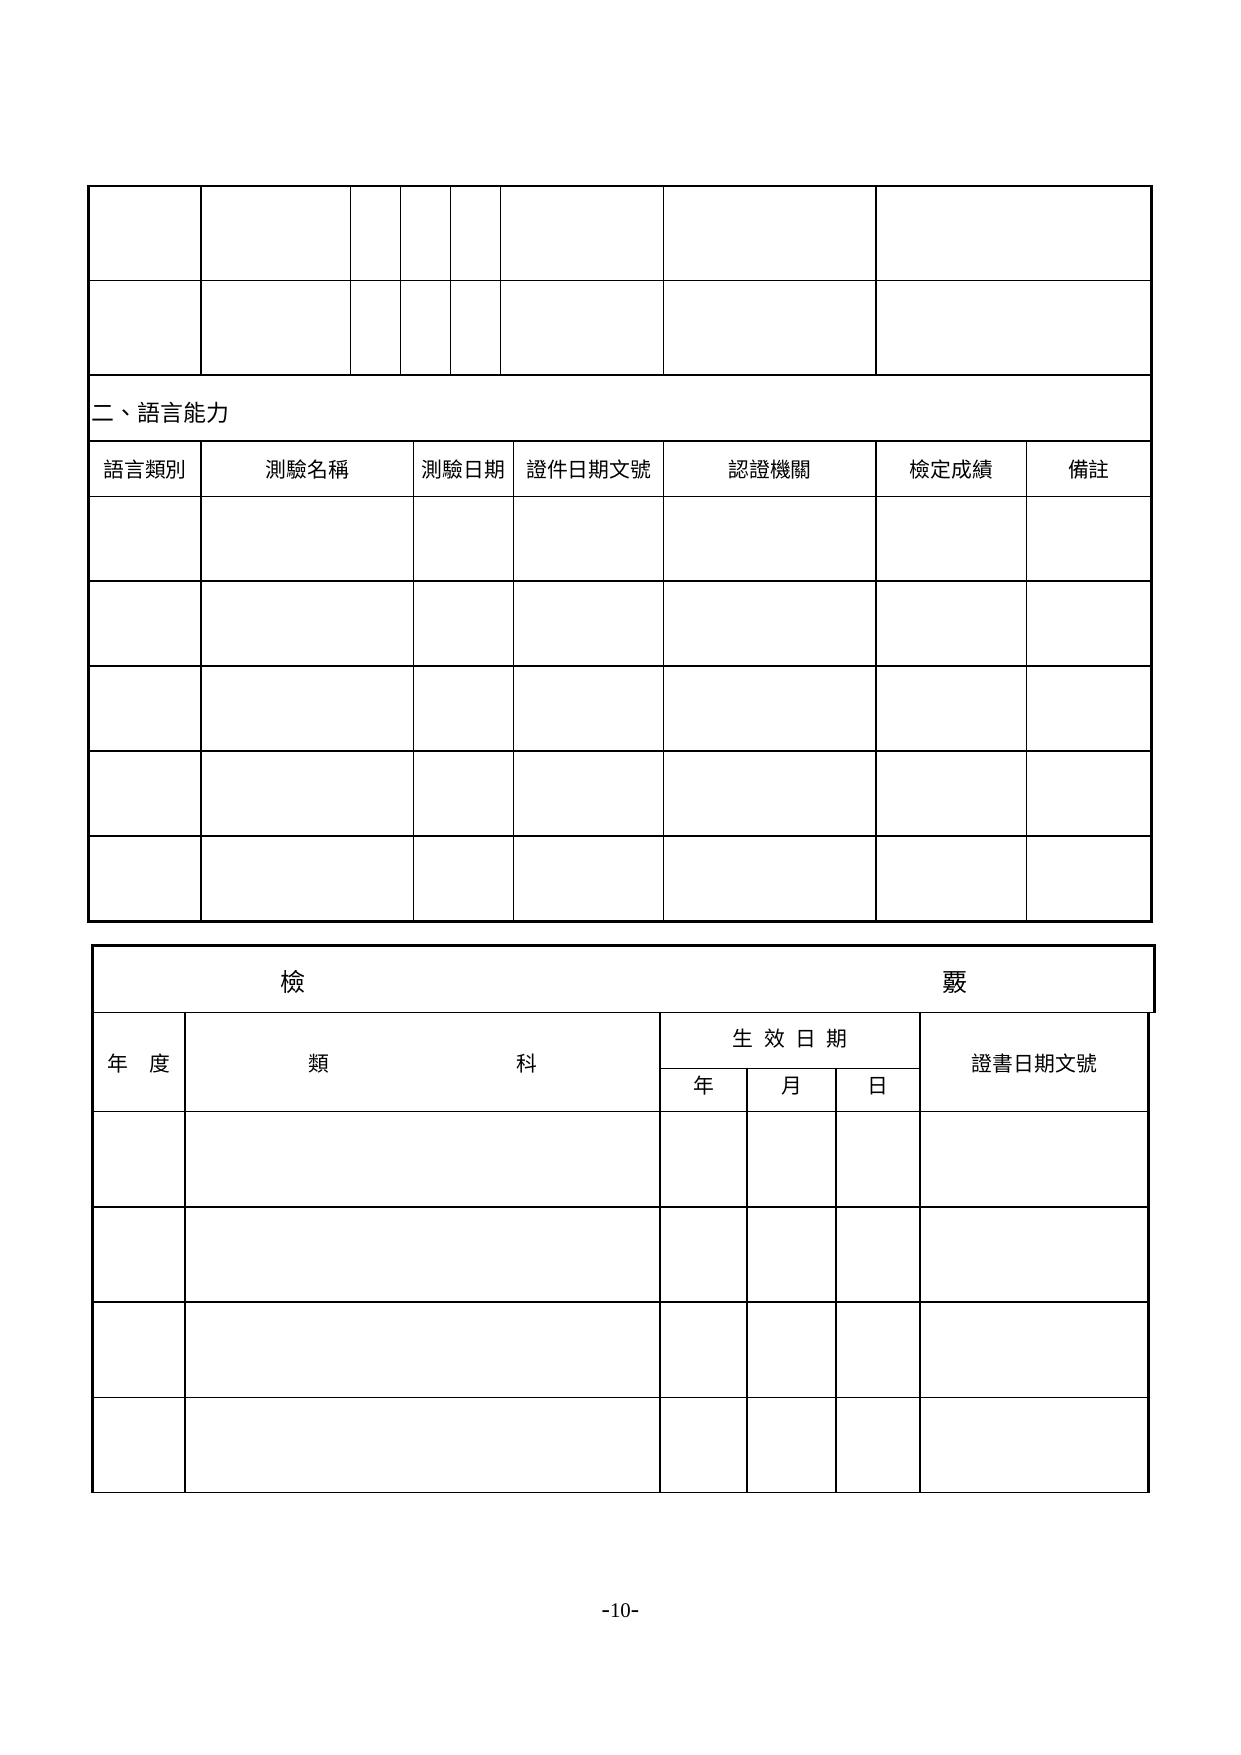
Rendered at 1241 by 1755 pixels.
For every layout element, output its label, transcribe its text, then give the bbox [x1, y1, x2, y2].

table_cell 證書日期文號 [921, 1013, 1147, 1111]
table_cell 月 [748, 1069, 835, 1111]
table_cell [877, 837, 1026, 920]
table_cell [73, 1012, 91, 1067]
table_cell [877, 187, 1150, 280]
table_cell [1150, 1397, 1155, 1492]
table_cell [90, 187, 200, 280]
table_cell [664, 281, 875, 374]
table_cell [73, 1206, 91, 1301]
table_cell [661, 1208, 746, 1301]
table_cell [514, 667, 663, 750]
table_cell [1027, 837, 1150, 920]
table_cell [202, 667, 413, 750]
table_cell [73, 1068, 91, 1111]
table_cell [90, 667, 200, 750]
table_cell [1027, 752, 1150, 835]
table_cell [748, 1398, 835, 1492]
table_cell [90, 582, 200, 665]
table_cell [501, 281, 663, 374]
table_cell [202, 752, 413, 835]
table_cell [73, 1111, 91, 1206]
table_cell [202, 582, 413, 665]
table_cell [877, 281, 1150, 374]
table_cell [414, 752, 513, 835]
table_cell [94, 1398, 184, 1492]
table_cell [414, 497, 513, 580]
table_cell [837, 1398, 919, 1492]
table_cell [501, 187, 663, 280]
table_cell [514, 497, 663, 580]
table_cell [661, 1112, 746, 1206]
table_cell [664, 187, 875, 280]
table_cell [202, 187, 350, 280]
table_cell [661, 1398, 746, 1492]
table_cell [921, 1303, 1147, 1397]
table_cell [90, 752, 200, 835]
table_cell [90, 837, 200, 920]
table_cell [837, 1112, 919, 1206]
table_cell [1150, 1301, 1155, 1397]
table_cell [90, 281, 200, 374]
table_cell [202, 497, 413, 580]
table_cell [664, 837, 875, 920]
table_cell [1150, 1206, 1155, 1301]
table_cell 證件日期文號 [514, 442, 663, 496]
table_cell [90, 497, 200, 580]
table_cell [94, 1303, 184, 1397]
table_cell [514, 837, 663, 920]
table_cell [664, 667, 875, 750]
table_cell [414, 582, 513, 665]
table_cell [877, 752, 1026, 835]
table_cell 生 效 日 期 [661, 1013, 919, 1067]
table_cell 認證機關 [664, 442, 875, 496]
table_cell [748, 1112, 835, 1206]
table_cell [1150, 1013, 1155, 1067]
table_cell [73, 1301, 91, 1397]
table_cell [748, 1208, 835, 1301]
table_cell [202, 281, 350, 374]
table_cell [451, 281, 500, 374]
table_cell [401, 281, 450, 374]
table_cell [921, 1112, 1147, 1206]
table_cell [186, 1398, 659, 1492]
table_cell [1150, 1068, 1155, 1111]
table_cell [514, 752, 663, 835]
table_cell 測驗名稱 [202, 442, 413, 496]
table_cell [748, 1303, 835, 1397]
table_cell [351, 281, 400, 374]
table_cell [1027, 667, 1150, 750]
table_cell [514, 582, 663, 665]
table_cell [921, 1398, 1147, 1492]
table_cell [877, 582, 1026, 665]
table_cell 年 度 [94, 1013, 184, 1111]
table_cell 類 科 [186, 1013, 659, 1111]
table_cell [73, 1397, 91, 1492]
table_header [73, 944, 91, 1012]
table_cell [661, 1303, 746, 1397]
table_cell 檢定成績 [877, 442, 1026, 496]
table_cell 年 [661, 1069, 746, 1111]
table_cell 備註 [1027, 442, 1150, 496]
table_cell 測驗日期 [414, 442, 513, 496]
table_cell [94, 1112, 184, 1206]
table_cell [664, 497, 875, 580]
table_cell [877, 497, 1026, 580]
table_cell [414, 667, 513, 750]
table_cell [451, 187, 500, 280]
table_cell [1027, 497, 1150, 580]
table_cell [1150, 1111, 1155, 1206]
table_cell 語言類別 [90, 442, 200, 496]
table_cell [94, 1208, 184, 1301]
table_cell 日 [837, 1069, 919, 1111]
table_cell [202, 837, 413, 920]
table_cell [837, 1303, 919, 1397]
table_cell [351, 187, 400, 280]
table_cell [401, 187, 450, 280]
table_header 檢 覈 [94, 947, 1153, 1012]
table_cell [921, 1208, 1147, 1301]
table_cell [877, 667, 1026, 750]
table_cell [664, 752, 875, 835]
table_cell [664, 582, 875, 665]
table_cell [186, 1112, 659, 1206]
table_cell [837, 1208, 919, 1301]
table_cell [186, 1303, 659, 1397]
table_cell [1027, 582, 1150, 665]
table_cell 二、語言能力 [90, 376, 1150, 440]
table_cell [414, 837, 513, 920]
table_cell [186, 1208, 659, 1301]
